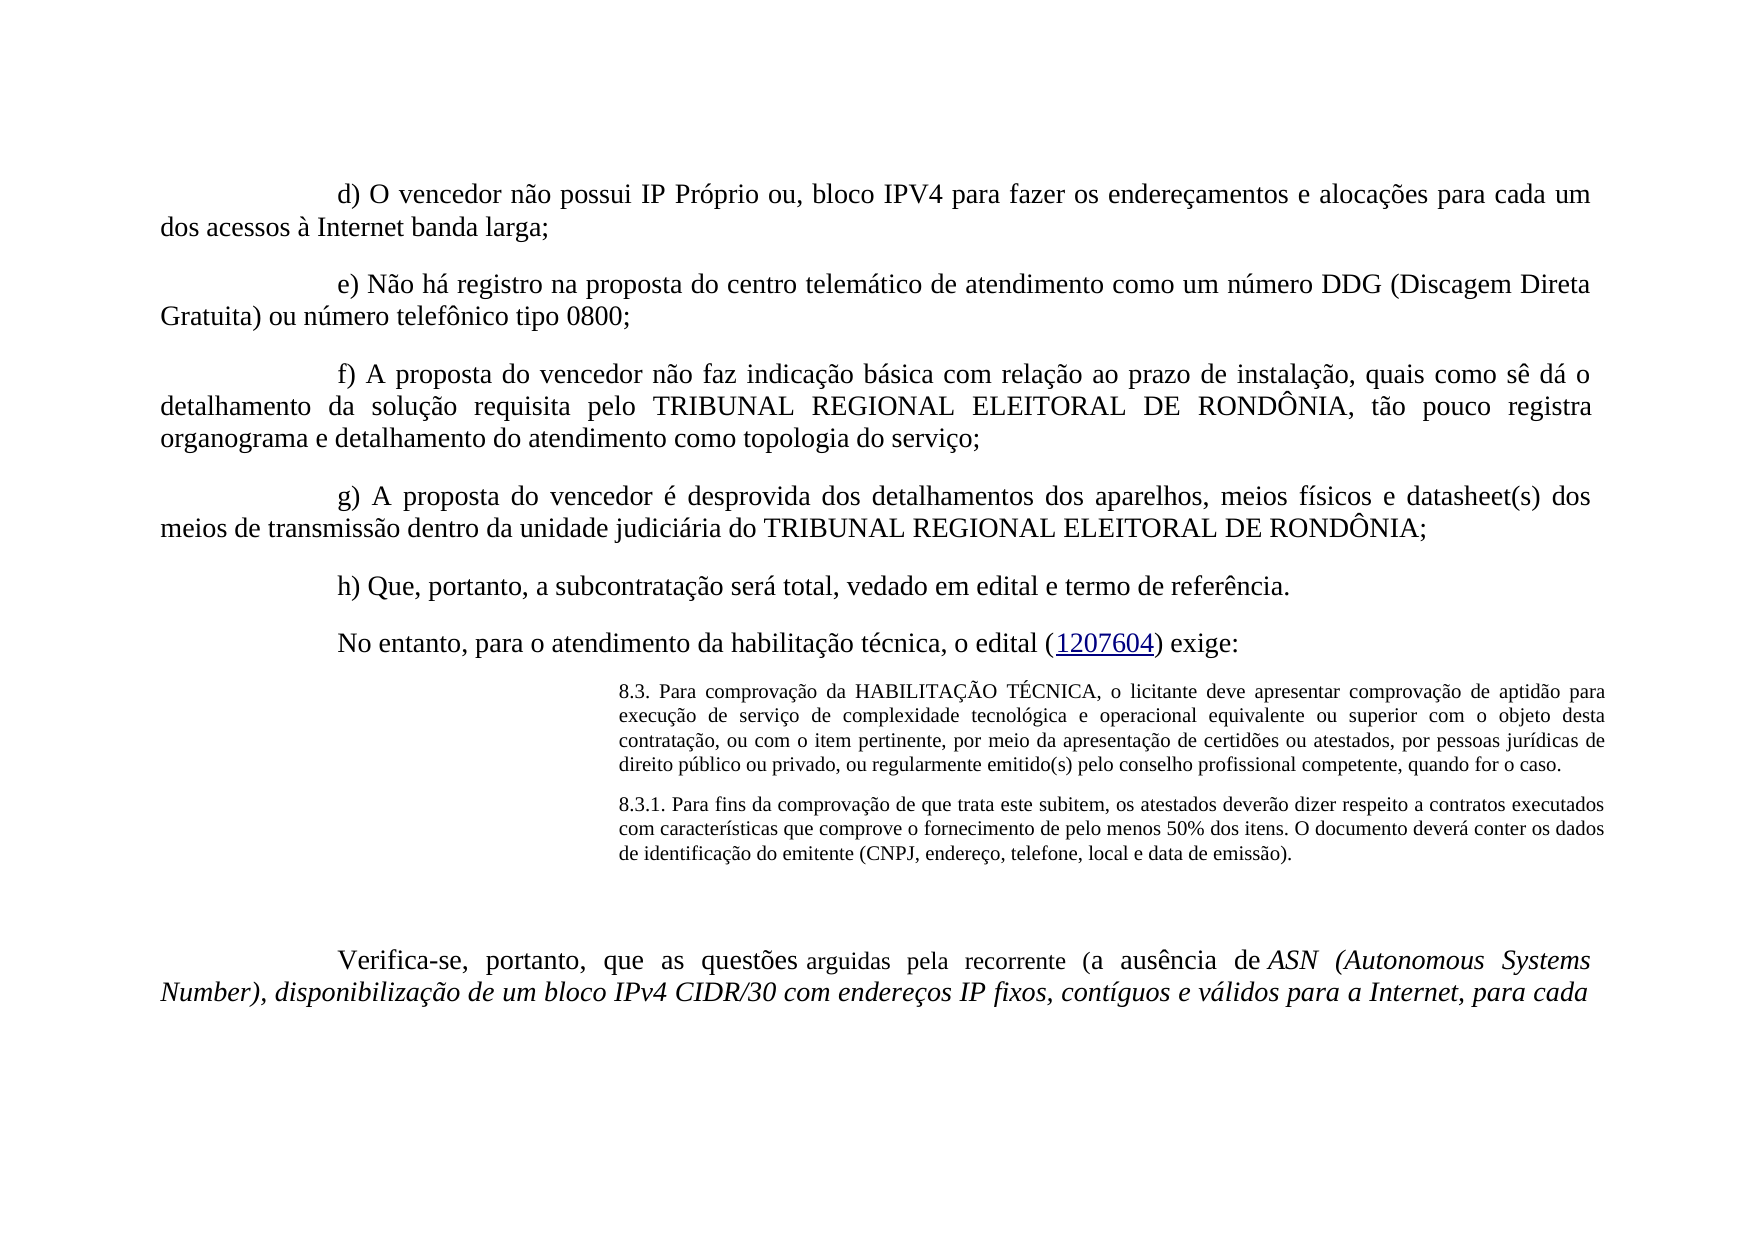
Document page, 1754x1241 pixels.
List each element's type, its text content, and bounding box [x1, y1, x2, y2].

text f) A proposta do vencedor não faz indicação básica com relação ao prazo de instalação, quais como sê dá o detalhamento da solução requisita pelo TRIBUNAL REGIONAL ELEITORAL DE RONDÔNIA, tão pouco registra organograma e detalhamento do atendimento como topologia do serviço; [160, 357, 1594, 454]
text 8.3. Para comprovação da HABILITAÇÃO TÉCNICA, o licitante deve apresentar comprovação de aptidão para execução de serviço de complexidade tecnológica e operacional equivalente ou superior com o objeto desta contratação, ou com o item pertinente, por meio da apresentação de certidões ou atestados, por pessoas jurídicas de direito público ou privado, ou regularmente emitido(s) pelo conselho profissional competente, quando for o caso. [619, 679, 1606, 776]
text d) O vencedor não possui IP Próprio ou, bloco IPV4 para fazer os endereçamentos e alocações para cada um dos acessos à Internet banda larga; [160, 177, 1594, 242]
text No entanto, para o atendimento da habilitação técnica, o edital (1207604) exige: [160, 626, 1594, 658]
text h) Que, portanto, a subcontratação será total, vedado em edital e termo de referência. [160, 569, 1594, 601]
text 8.3.1. Para fins da comprovação de que trata este subitem, os atestados deverão dizer respeito a contratos executados com características que comprove o fornecimento de pelo menos 50% dos itens. O documento deverá conter os dados de identificação do emitente (CNPJ, endereço, telefone, local e data de emissão). [619, 792, 1606, 864]
text e) Não há registro na proposta do centro telemático de atendimento como um número DDG (Discagem Direta Gratuita) ou número telefônico tipo 0800; [160, 267, 1594, 332]
text g) A proposta do vencedor é desprovida dos detalhamentos dos aparelhos, meios físicos e datasheet(s) dos meios de transmissão dentro da unidade judiciária do TRIBUNAL REGIONAL ELEITORAL DE RONDÔNIA; [160, 479, 1594, 544]
text Verifica-se, portanto, que as questões arguidas pela recorrente (a ausência de ASN (Autonomous Systems Number), disponibilização de um bloco IPv4 CIDR/30 com endereços IP fixos, contíguos e válidos para a Internet, para cada [160, 943, 1594, 1007]
